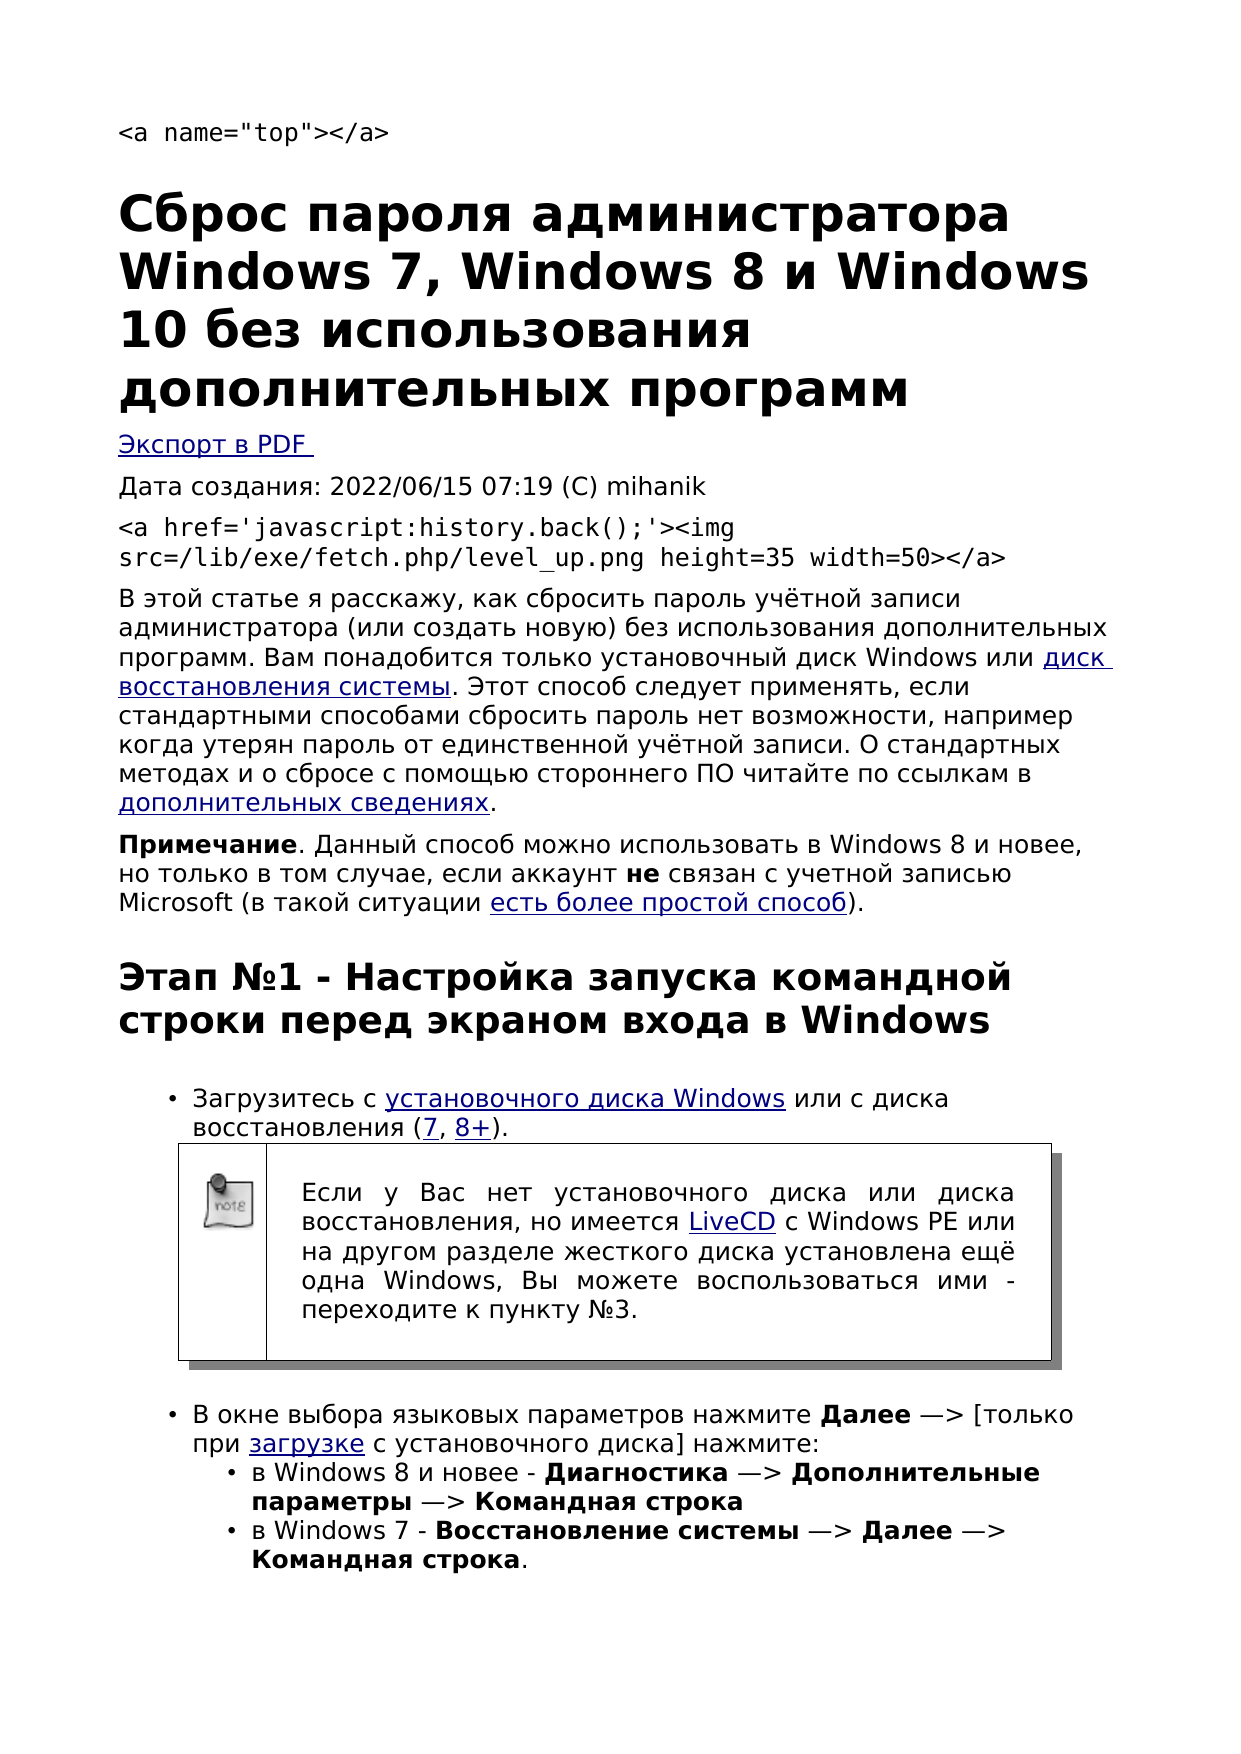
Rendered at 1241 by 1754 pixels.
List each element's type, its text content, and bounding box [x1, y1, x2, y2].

text <a href='javascript:history.back();'><img src=/lib/exe/fetch.php/level_up.png height=35 width=50></a> [118, 513, 1122, 572]
subtitle Этап №1 - Настройка запуска командной строки перед экраном входа в Windows [118, 955, 1122, 1042]
text В этой статье я расскажу, как сбросить пароль учётной записи администратора (или создать новую) без использования дополнительных программ. Вам понадобится только установочный диск Windows или диск восстановления системы. Этот способ следует применять, если стандартными способами сбросить пароль нет возможности, например когда утерян пароль от единственной учётной записи. О стандартных методах и о сбросе с помощью стороннего ПО читайте по ссылкам в дополнительных сведениях. [118, 584, 1122, 818]
text Экспорт в PDF [118, 430, 1122, 459]
text <a name="top"></a> [118, 118, 1122, 147]
list в Windows 8 и новее - Диагностика —> Дополнительные параметры —> Командная строка [236, 1458, 1122, 1516]
subtitle Сброс пароля администратора Windows 7, Windows 8 и Windows 10 без использования дополнительных программ [118, 185, 1122, 418]
table_header Если у Вас нет установочного диска или диска восстановления, но имеется LiveCD с Windows PE или на другом разделе жесткого диска установлена ещё одна Windows, Вы можете воспользоваться ими - переходите к пункту №3. [267, 1144, 1051, 1359]
list В окне выбора языковых параметров нажмите Далее —> [только при загрузке с установочного диска] нажмите: [177, 1400, 1122, 1458]
list в Windows 7 - Восстановление системы —> Далее —> Командная строка. [236, 1516, 1122, 1575]
text Дата создания: 2022/06/15 07:19 (C) mihanik [118, 472, 1122, 501]
list Загрузитесь с установочного диска Windows или с диска восстановления (7, 8+). [177, 1084, 1122, 1143]
picture [190, 1166, 266, 1242]
table_header [179, 1144, 266, 1359]
text Примечание. Данный способ можно использовать в Windows 8 и новее, но только в том случае, если аккаунт не связан с учетной записью Microsoft (в такой ситуации есть более простой способ). [118, 830, 1122, 918]
